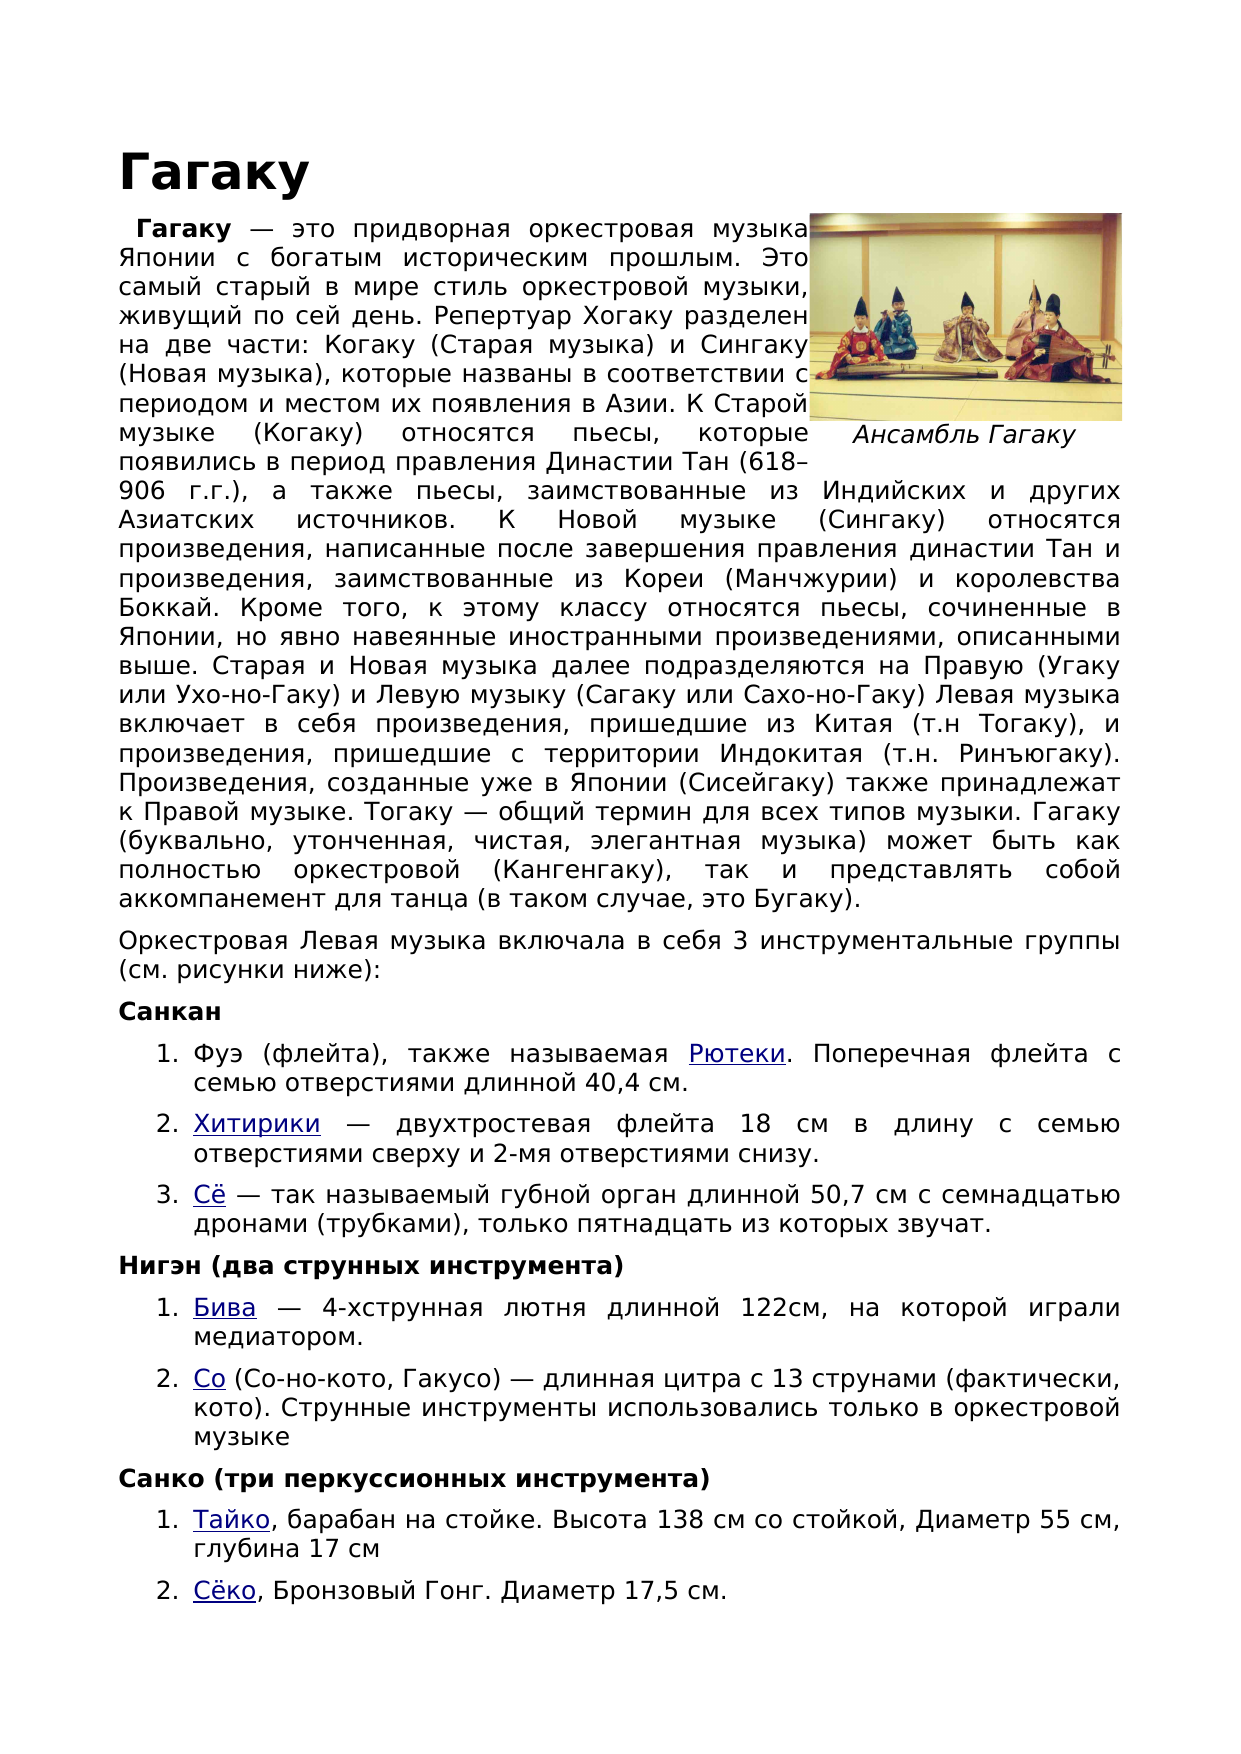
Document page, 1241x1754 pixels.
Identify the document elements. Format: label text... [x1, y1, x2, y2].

text Ансамбль Гагаку [809, 421, 1122, 449]
list Бива — 4-хструнная лютня длинной 122см, на которой играли медиатором. [156, 1293, 1122, 1351]
list Сёко, Бронзовый Гонг. Диаметр 17,5 см. [156, 1576, 1122, 1606]
text Гагаку — это придворная оркестровая музыка Японии с богатым историческим прошлым. Это самый старый в мире стиль оркестровой музыки, живущий по сей день. Репертуар Хогаку разделен на две части: Когаку (Старая музыка) и Сингаку (Новая музыка), которые названы в соответствии с периодом и местом их появления в Азии. К Старой музыке (Когаку) относятся пьесы, которые появились в период правления Династии Тан (618–906 г.г.), а также пьесы, заимствованные из Индийских и других Азиатских источников. К Новой музыке (Сингаку) относятся произведения, написанные после завершения правления династии Тан и произведения, заимствованные из Кореи (Манчжурии) и королевства Боккай. Кроме того, к этому классу относятся пьесы, сочиненные в Японии, но явно навеянные иностранными произведениями, описанными выше. Старая и Новая музыка далее подразделяются на Правую (Угаку или Ухо-но-Гаку) и Левую музыку (Сагаку или Сахо-но-Гаку) Левая музыка включает в себя произведения, пришедшие из Китая (т.н Тогаку), и произведения, пришедшие с территории Индокитая (т.н. Ринъюгаку). Произведения, созданные уже в Японии (Сисейгаку) также принадлежат к Правой музыке. Тогаку — общий термин для всех типов музыки. Гагаку (буквально, утонченная, чистая, элегантная музыка) может быть как полностью оркестровой (Кангенгаку), так и представлять собой аккомпанемент для танца (в таком случае, это Бугаку). [118, 214, 1122, 914]
picture [809, 213, 1123, 421]
list Со (Со-но-кото, Гакусо) — длинная цитра с 13 струнами (фактически, кото). Струнные инструменты использовались только в оркестровой музыке [156, 1364, 1122, 1451]
list Тайко, барабан на стойке. Высота 138 см со стойкой, Диаметр 55 см, глубина 17 см [156, 1506, 1122, 1564]
list Сё — так называемый губной орган длинной 50,7 см с семнадцатью дронами (трубками), только пятнадцать из которых звучат. [156, 1181, 1122, 1239]
text Санко (три перкуссионных инструмента) [118, 1464, 1122, 1493]
list Хитирики — двухтростевая флейта 18 см в длину с семью отверстиями сверху и 2-мя отверстиями снизу. [156, 1110, 1122, 1168]
subtitle Гагаку [118, 143, 1122, 201]
text Оркестровая Левая музыка включала в себя 3 инструментальные группы (см. рисунки ниже): [118, 926, 1122, 985]
list Фуэ (флейта), также называемая Рютеки. Поперечная флейта с семью отверстиями длинной 40,4 см. [156, 1039, 1122, 1097]
text Санкан [118, 997, 1122, 1026]
text Нигэн (два струнных инструмента) [118, 1251, 1122, 1281]
